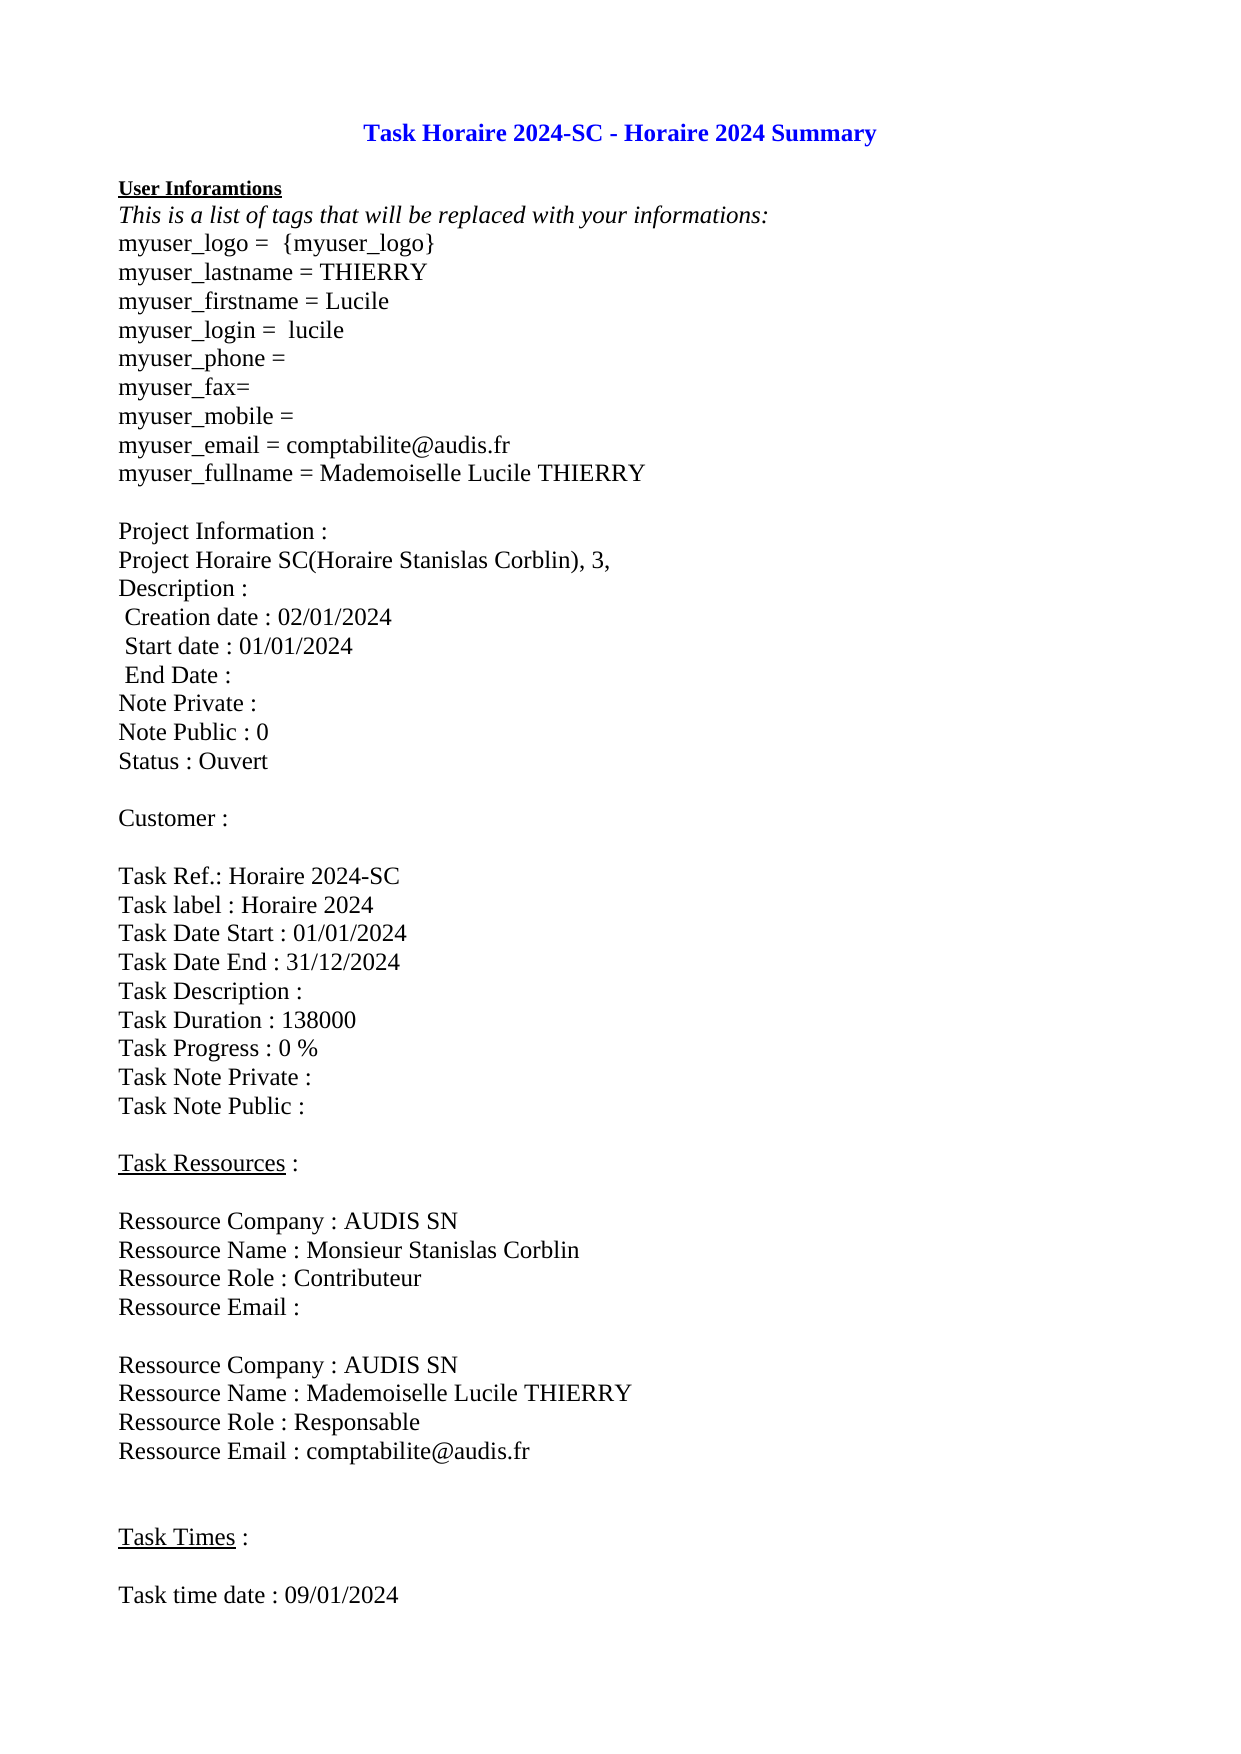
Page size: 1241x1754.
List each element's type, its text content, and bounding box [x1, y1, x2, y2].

text Ressource Role : Responsable [118, 1407, 1122, 1436]
text Task Horaire 2024-SC - Horaire 2024 Summary [118, 118, 1122, 147]
text Project Information : [118, 516, 1122, 545]
text Task Ressources : [118, 1148, 1122, 1177]
text Task Ref.: Horaire 2024-SC [118, 861, 1122, 890]
text myuser_lastname = THIERRY myuser_firstname = Lucile myuser_login = lucile myuser_phone = myuser_fax= myuser_mobile = myuser_email = comptabilite@audis.fr [118, 257, 1122, 458]
text End Date : [118, 660, 1122, 688]
text myuser_logo = {myuser_logo} [118, 228, 1122, 257]
text Task Note Private : [118, 1062, 1122, 1091]
text Note Private : [118, 688, 1122, 717]
text This is a list of tags that will be replaced with your informations: [118, 200, 1122, 228]
text Task Description : [118, 976, 1122, 1005]
text Task Date End : 31/12/2024 [118, 947, 1122, 976]
text Note Public : 0 [118, 717, 1122, 746]
text Task Progress : 0 % [118, 1033, 1122, 1062]
text Ressource Email : [118, 1292, 1122, 1321]
text Task Times : [118, 1522, 1122, 1551]
text Status : Ouvert [118, 746, 1122, 775]
text Ressource Role : Contributeur [118, 1263, 1122, 1292]
text Task time date : 09/01/2024 [118, 1580, 1122, 1608]
text Customer : [118, 803, 1122, 832]
text Task label : Horaire 2024 [118, 890, 1122, 918]
text Ressource Name : Monsieur Stanislas Corblin [118, 1235, 1122, 1263]
text Project Horaire SC(Horaire Stanislas Corblin), 3, [118, 545, 1122, 573]
text Creation date : 02/01/2024 [118, 602, 1122, 631]
text Description : [118, 573, 1122, 602]
text Task Note Public : [118, 1091, 1122, 1120]
text Task Date Start : 01/01/2024 [118, 918, 1122, 947]
text User Inforamtions [118, 176, 1122, 200]
text Ressource Company : AUDIS SN [118, 1206, 1122, 1235]
text Ressource Company : AUDIS SN [118, 1350, 1122, 1378]
text Start date : 01/01/2024 [118, 631, 1122, 660]
text Ressource Name : Mademoiselle Lucile THIERRY [118, 1378, 1122, 1407]
text myuser_fullname = Mademoiselle Lucile THIERRY [118, 458, 1122, 487]
text Ressource Email : comptabilite@audis.fr [118, 1436, 1122, 1465]
text Task Duration : 138000 [118, 1005, 1122, 1033]
